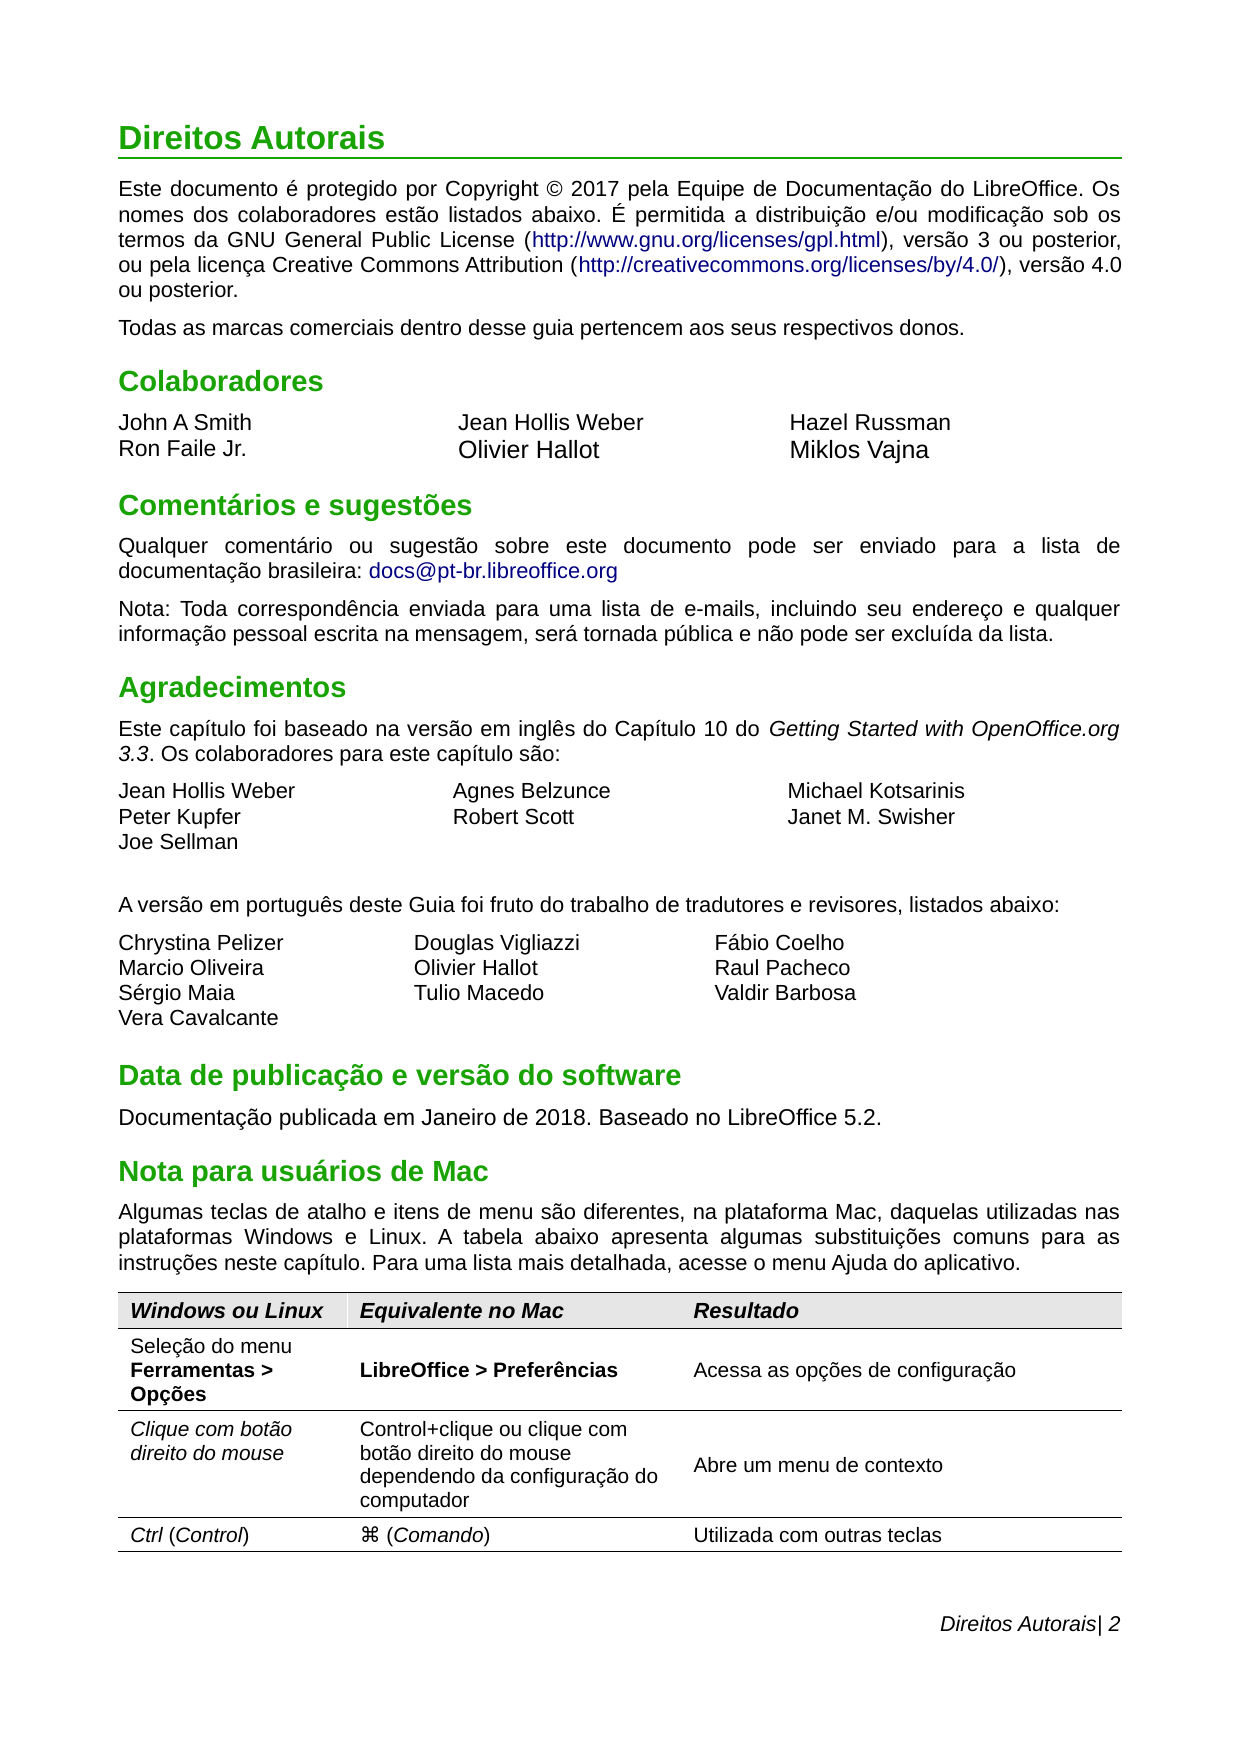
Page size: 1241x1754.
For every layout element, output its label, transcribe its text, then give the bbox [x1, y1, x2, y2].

table_cell Utilizada com outras teclas [681, 1518, 1122, 1551]
table_cell Miklos Vajna [789, 435, 1122, 464]
table_header Agnes Belzunce [453, 778, 787, 803]
subtitle Nota para usuários de Mac [118, 1154, 1122, 1187]
table_cell Tulio Macedo [414, 980, 714, 1005]
table_cell Raul Pacheco [714, 955, 1122, 980]
table_cell Control+clique ou clique com botão direito do mouse dependendo da configuração do computador [348, 1411, 681, 1517]
table_cell Peter Kupfer [118, 804, 453, 829]
subtitle Agradecimentos [118, 670, 1122, 704]
table_header Windows ou Linux [118, 1293, 347, 1328]
table_header Chrystina Pelizer [118, 929, 414, 954]
table_cell Ron Faile Jr. [118, 435, 458, 464]
table_cell Olivier Hallot [414, 955, 714, 980]
table_cell Acessa as opções de configuração [681, 1329, 1122, 1410]
text Documentação publicada em Janeiro de 2018. Baseado no LibreOffice 5.2. [118, 1104, 1122, 1130]
text Todas as marcas comerciais dentro desse guia pertencem aos seus respectivos donos. [118, 315, 1122, 340]
table_cell Clique com botão direito do mouse [118, 1411, 347, 1517]
table_header Equivalente no Mac [348, 1293, 681, 1328]
subtitle Comentários e sugestões [118, 488, 1122, 521]
text Nota: Toda correspondência enviada para uma lista de e-mails, incluindo seu endereço e qualquer informação pessoal escrita na mensagem, será tornada pública e não pode ser excluída da lista. [118, 596, 1122, 646]
table_header Michael Kotsarinis [788, 778, 1122, 803]
table_header Jean Hollis Weber [118, 778, 453, 803]
table_header Jean Hollis Weber [458, 409, 789, 435]
table_cell Joe Sellman [118, 829, 453, 854]
text Algumas teclas de atalho e itens de menu são diferentes, na plataforma Mac, daquelas utilizadas nas plataformas Windows e Linux. A tabela abaixo apresenta algumas substituições comuns para as instruções neste capítulo. Para uma lista mais detalhada, acesse o menu Ajuda do aplicativo. [118, 1199, 1122, 1274]
table_cell LibreOffice > Preferências [348, 1329, 681, 1410]
table_cell Ctrl (Control) [118, 1518, 347, 1551]
table_cell Marcio Oliveira [118, 955, 414, 980]
table_cell Janet M. Swisher [788, 804, 1122, 829]
table_header Hazel Russman [789, 409, 1122, 435]
text A versão em português deste Guia foi fruto do trabalho de tradutores e revisores, listados abaixo: [118, 892, 1122, 917]
table_cell Abre um menu de contexto [681, 1411, 1122, 1517]
table_cell [714, 1005, 1122, 1035]
table_cell [414, 1005, 714, 1035]
text Este capítulo foi baseado na versão em inglês do Capítulo 10 do Getting Started with OpenOffice.org 3.3. Os colaboradores para este capítulo são: [118, 715, 1122, 766]
table_cell [788, 829, 1122, 854]
table_header John A Smith [118, 409, 458, 435]
table_cell Sérgio Maia [118, 980, 414, 1005]
subtitle Colaboradores [118, 364, 1122, 397]
table_header Fábio Coelho [714, 929, 1122, 954]
text Qualquer comentário ou sugestão sobre este documento pode ser enviado para a lista de documentação brasileira: docs@pt-br.libreoffice.org [118, 533, 1122, 583]
table_cell Valdir Barbosa [714, 980, 1122, 1005]
table_cell [453, 829, 787, 854]
table_cell Seleção do menu Ferramentas > Opções [118, 1329, 347, 1410]
table_cell Robert Scott [453, 804, 787, 829]
table_cell ⌘ (Comando) [348, 1518, 681, 1551]
table_cell Vera Cavalcante [118, 1005, 414, 1035]
subtitle Direitos Autorais [118, 118, 1122, 157]
text Este documento é protegido por Copyright © 2017 pela Equipe de Documentação do LibreOffice. Os nomes dos colaboradores estão listados abaixo. É permitida a distribuição e/ou modificação sob os termos da GNU General Public License (http://www.gnu.org/licenses/gpl.html), versão 3 ou posterior, ou pela licença Creative Commons Attribution (http://creativecommons.org/licenses/by/4.0/), versão 4.0 ou posterior. [118, 176, 1122, 302]
table_cell Olivier Hallot [458, 435, 789, 464]
table_header Douglas Vigliazzi [414, 929, 714, 954]
table_header Resultado [681, 1293, 1122, 1328]
subtitle Data de publicação e versão do software [118, 1058, 1122, 1092]
